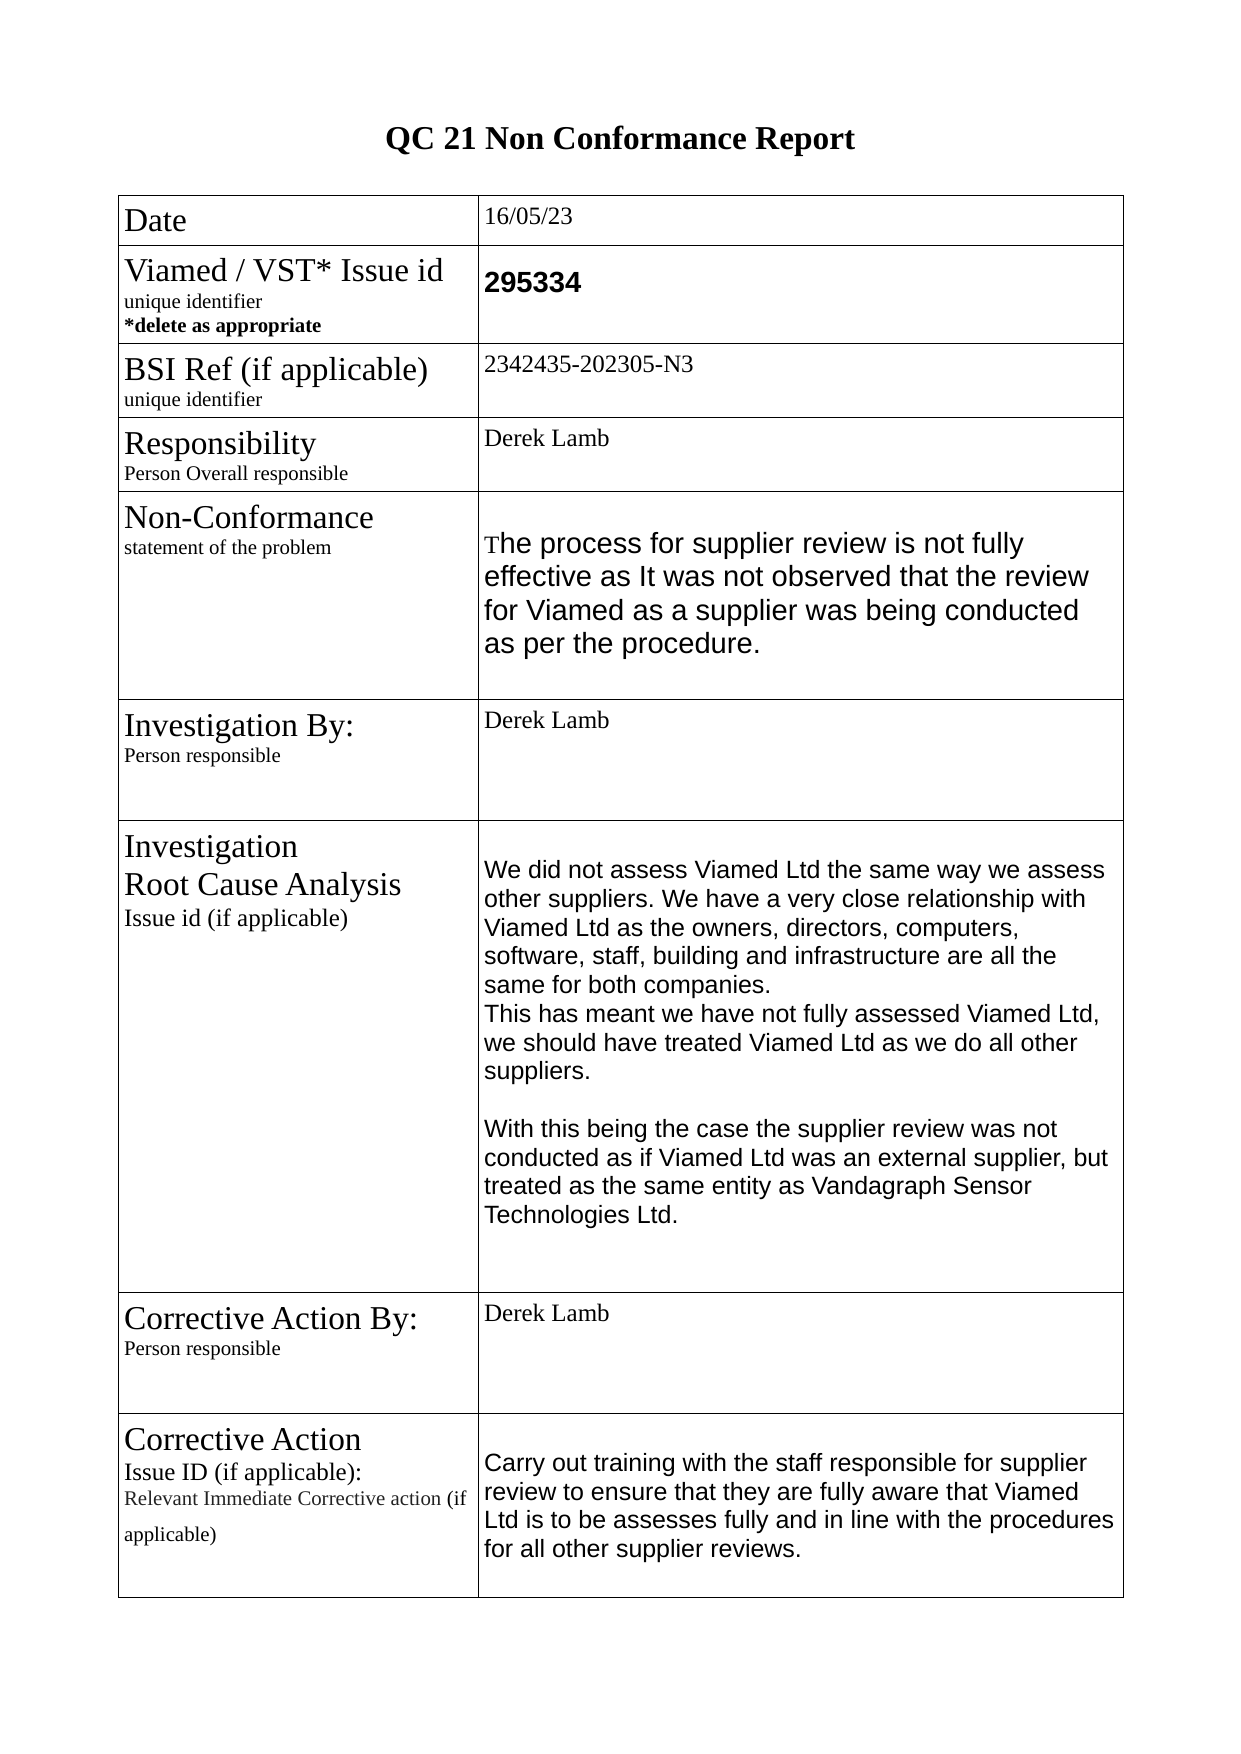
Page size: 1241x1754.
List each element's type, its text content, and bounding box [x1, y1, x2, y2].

table_cell 295334 [479, 246, 1123, 343]
table_cell Responsibility Person Overall responsible [119, 418, 478, 491]
table_cell Derek Lamb [479, 700, 1123, 820]
text QC 21 Non Conformance Report [118, 118, 1122, 156]
table_cell Carry out training with the staff responsible for supplier review to ensure that they are fully aware that Viamed Ltd is to be assesses fully and in line with the procedures for all other supplier reviews. [479, 1414, 1123, 1597]
table_cell Viamed / VST* Issue id unique identifier *delete as appropriate [119, 246, 478, 343]
table_cell Non-Conformance statement of the problem [119, 492, 478, 699]
table_cell The process for supplier review is not fully effective as It was not observed that the review for Viamed as a supplier was being conducted as per the procedure. [479, 492, 1123, 699]
table_cell Investigation Root Cause Analysis Issue id (if applicable) [119, 821, 478, 1292]
table_cell Derek Lamb [479, 1293, 1123, 1413]
table_header Date [119, 196, 478, 245]
table_cell Corrective Action By: Person responsible [119, 1293, 478, 1413]
table_cell Derek Lamb [479, 418, 1123, 491]
table_header 16/05/23 [479, 196, 1123, 245]
table_cell Investigation By: Person responsible [119, 700, 478, 820]
table_cell BSI Ref (if applicable) unique identifier [119, 344, 478, 417]
table_cell 2342435-202305-N3 [479, 344, 1123, 417]
table_cell Corrective Action Issue ID (if applicable): Relevant Immediate Corrective action (if applicable) [119, 1414, 478, 1597]
table_cell We did not assess Viamed Ltd the same way we assess other suppliers. We have a very close relationship with Viamed Ltd as the owners, directors, computers, software, staff, building and infrastructure are all the same for both companies. This has meant we have not fully assessed Viamed Ltd, we should have treated Viamed Ltd as we do all other suppliers. With this being the case the supplier review was not conducted as if Viamed Ltd was an external supplier, but treated as the same entity as Vandagraph Sensor Technologies Ltd. [479, 821, 1123, 1292]
